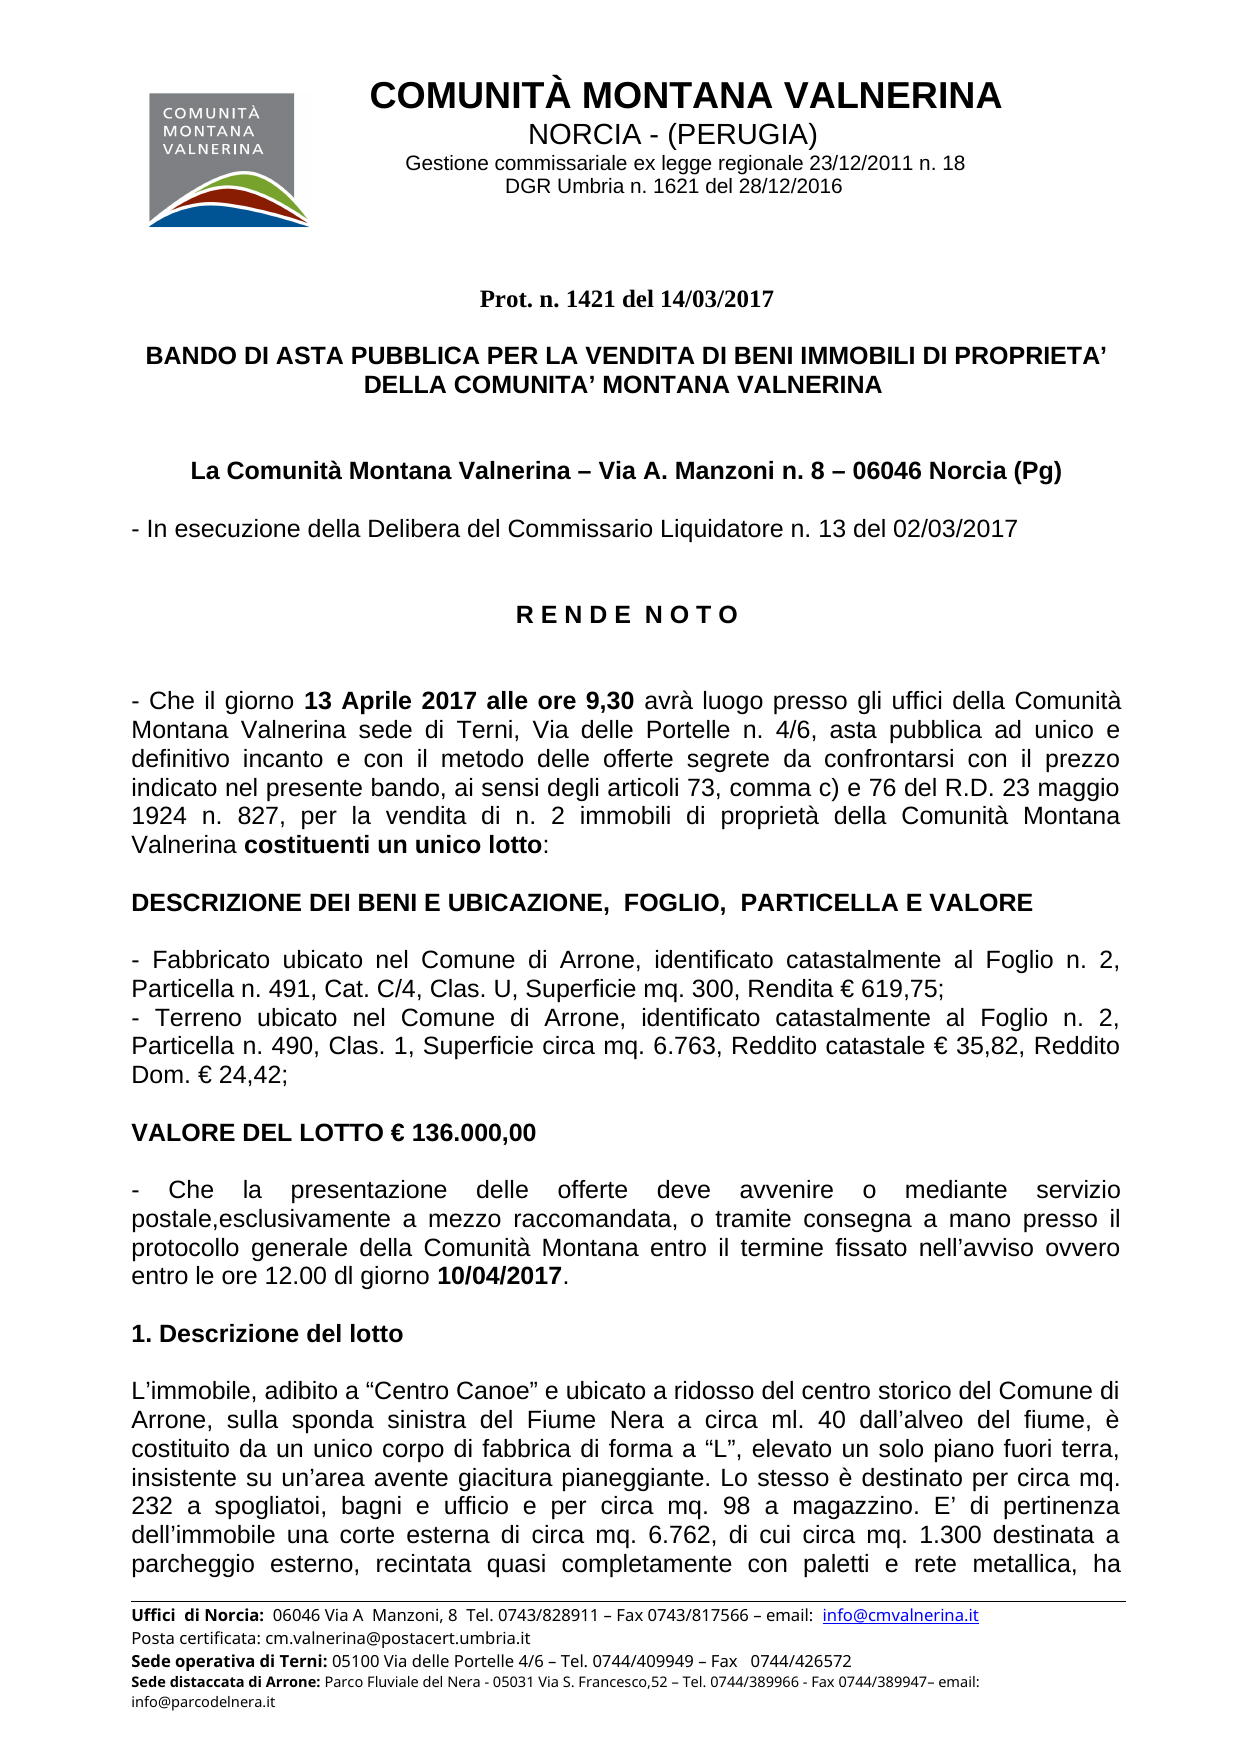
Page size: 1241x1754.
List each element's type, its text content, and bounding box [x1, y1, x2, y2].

text La Comunità Montana Valnerina – Via A. Manzoni n. 8 – 06046 Norcia (Pg) [131, 456, 1122, 485]
text R E N D E N O T O [131, 600, 1122, 629]
picture [148, 92, 311, 228]
text - Che la presentazione delle offerte deve avvenire o mediante servizio postale,esclusivamente a mezzo raccomandata, o tramite consegna a mano presso il protocollo generale della Comunità Montana entro il termine fissato nell’avviso ovvero entro le ore 12.00 dl giorno 10/04/2017. [131, 1175, 1122, 1290]
text - In esecuzione della Delibera del Commissario Liquidatore n. 13 del 02/03/2017 [131, 514, 1122, 543]
text - Che il giorno 13 Aprile 2017 alle ore 9,30 avrà luogo presso gli uffici della Comunità Montana Valnerina sede di Terni, Via delle Portelle n. 4/6, asta pubblica ad unico e definitivo incanto e con il metodo delle offerte segrete da confrontarsi con il prezzo indicato nel presente bando, ai sensi degli articoli 73, comma c) e 76 del R.D. 23 maggio 1924 n. 827, per la vendita di n. 2 immobili di proprietà della Comunità Montana Valnerina costituenti un unico lotto: [131, 686, 1122, 859]
text BANDO DI ASTA PUBBLICA PER LA VENDITA DI BENI IMMOBILI DI PROPRIETA’ DELLA COMUNITA’ MONTANA VALNERINA [131, 341, 1122, 399]
text 1. Descrizione del lotto [131, 1319, 1122, 1348]
text - Fabbricato ubicato nel Comune di Arrone, identificato catastalmente al Foglio n. 2, Particella n. 491, Cat. C/4, Clas. U, Superficie mq. 300, Rendita € 619,75; [131, 945, 1122, 1003]
text - Terreno ubicato nel Comune di Arrone, identificato catastalmente al Foglio n. 2, Particella n. 490, Clas. 1, Superficie circa mq. 6.763, Reddito catastale € 35,82, Reddito Dom. € 24,42; [131, 1003, 1122, 1089]
text L’immobile, adibito a “Centro Canoe” e ubicato a ridosso del centro storico del Comune di Arrone, sulla sponda sinistra del Fiume Nera a circa ml. 40 dall’alveo del fiume, è costituito da un unico corpo di fabbrica di forma a “L”, elevato un solo piano fuori terra, insistente su un’area avente giacitura pianeggiante. Lo stesso è destinato per circa mq. 232 a spogliatoi, bagni e ufficio e per circa mq. 98 a magazzino. E’ di pertinenza dell’immobile una corte esterna di circa mq. 6.762, di cui circa mq. 1.300 destinata a parcheggio esterno, recintata quasi completamente con paletti e rete metallica, ha [131, 1376, 1122, 1578]
text VALORE DEL LOTTO € 136.000,00 [131, 1118, 1122, 1146]
text Prot. n. 1421 del 14/03/2017 [131, 284, 1122, 313]
text DESCRIZIONE DEI BENI E UBICAZIONE, FOGLIO, PARTICELLA E VALORE [131, 888, 1122, 916]
